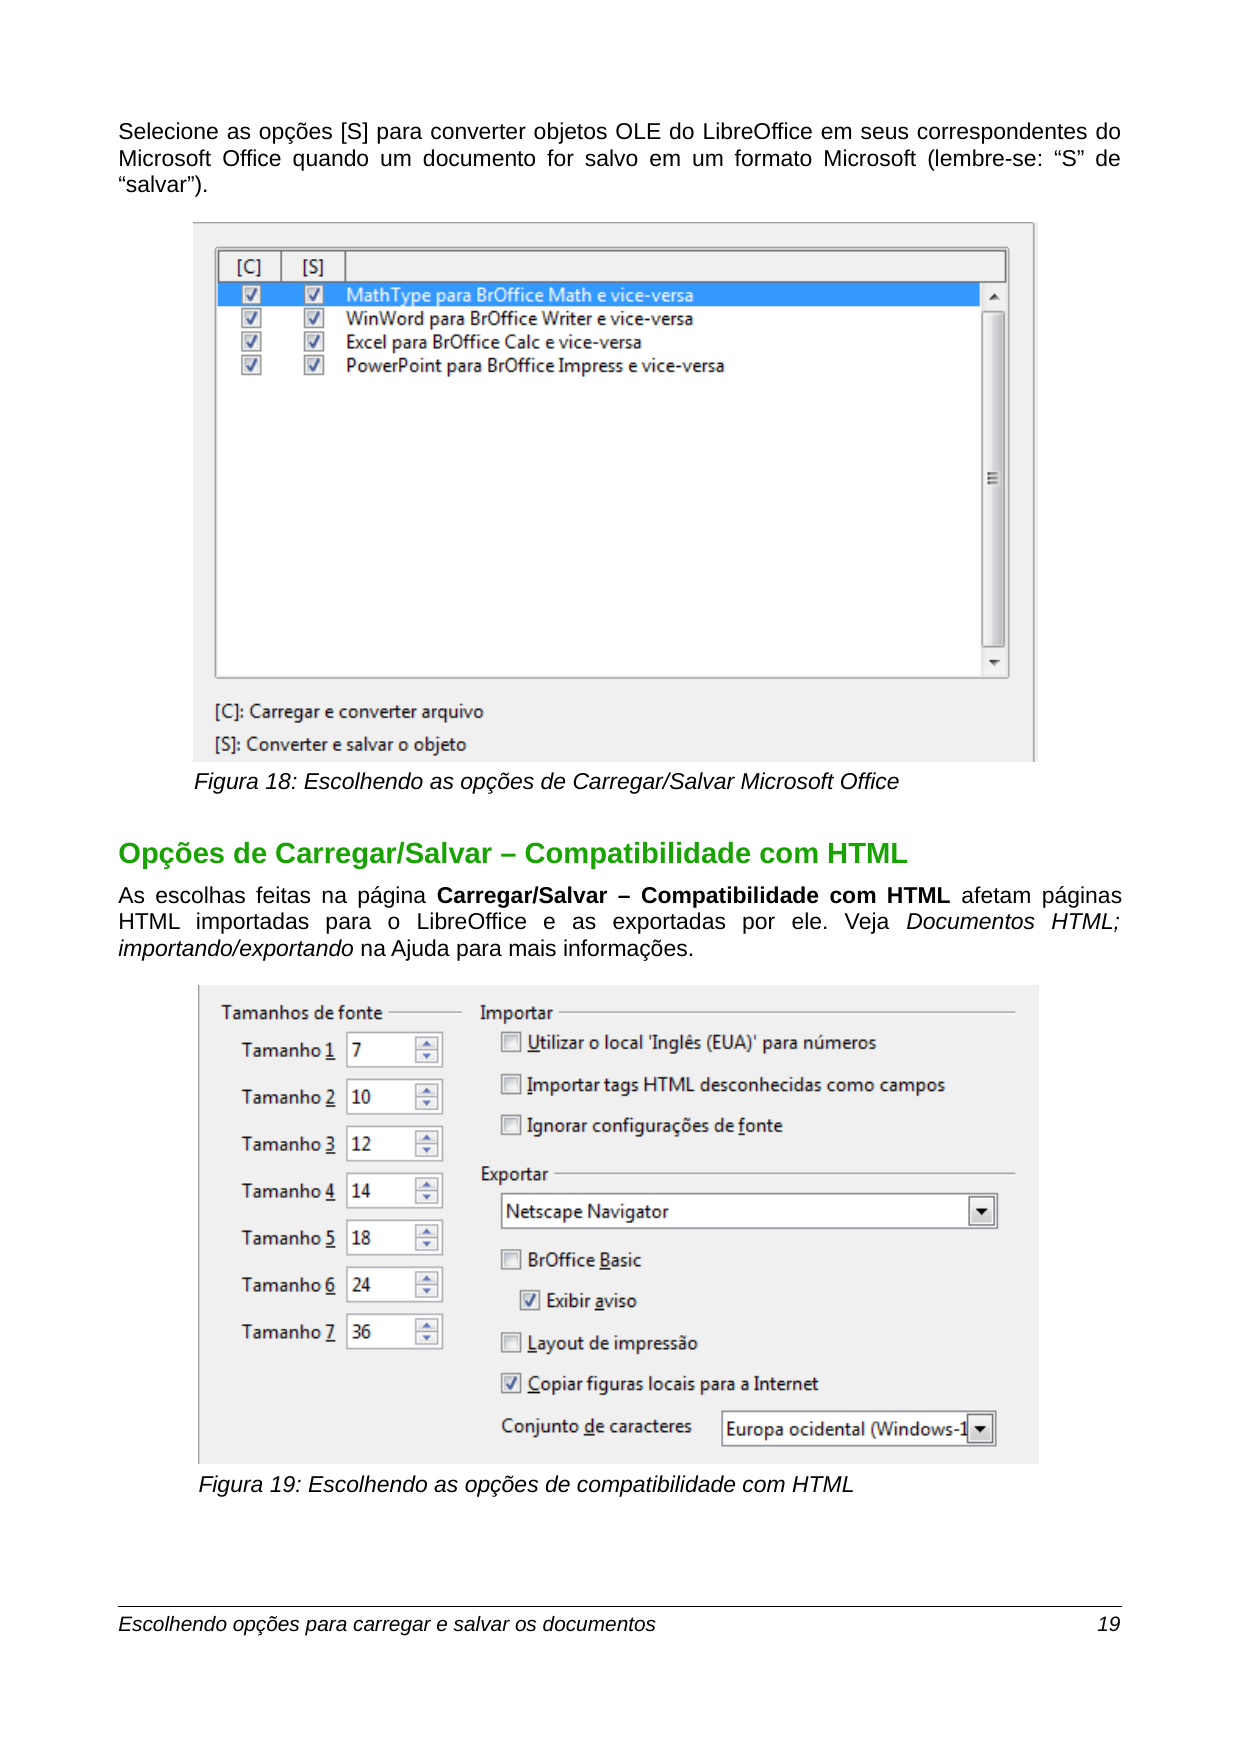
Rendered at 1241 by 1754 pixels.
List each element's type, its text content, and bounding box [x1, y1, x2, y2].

text Figura 19: Escolhendo as opções de compatibilidade com HTML [198, 1471, 1042, 1497]
subtitle Opções de Carregar/Salvar – Compatibilidade com HTML [118, 836, 1122, 869]
text Selecione as opções [S] para converter objetos OLE do LibreOffice em seus correspondentes do Microsoft Office quando um documento for salvo em um formato Microsoft (lembre-se: “S” de “salvar”). [118, 118, 1122, 197]
picture [193, 222, 1038, 762]
text Figura 18: Escolhendo as opções de Carregar/Salvar Microsoft Office [194, 768, 1046, 794]
text As escolhas feitas na página Carregar/Salvar – Compatibilidade com HTML afetam páginas HTML importadas para o LibreOffice e as exportadas por ele. Veja Documentos HTML; importando/exportando na Ajuda para mais informações. [118, 882, 1122, 961]
picture [198, 985, 1039, 1464]
